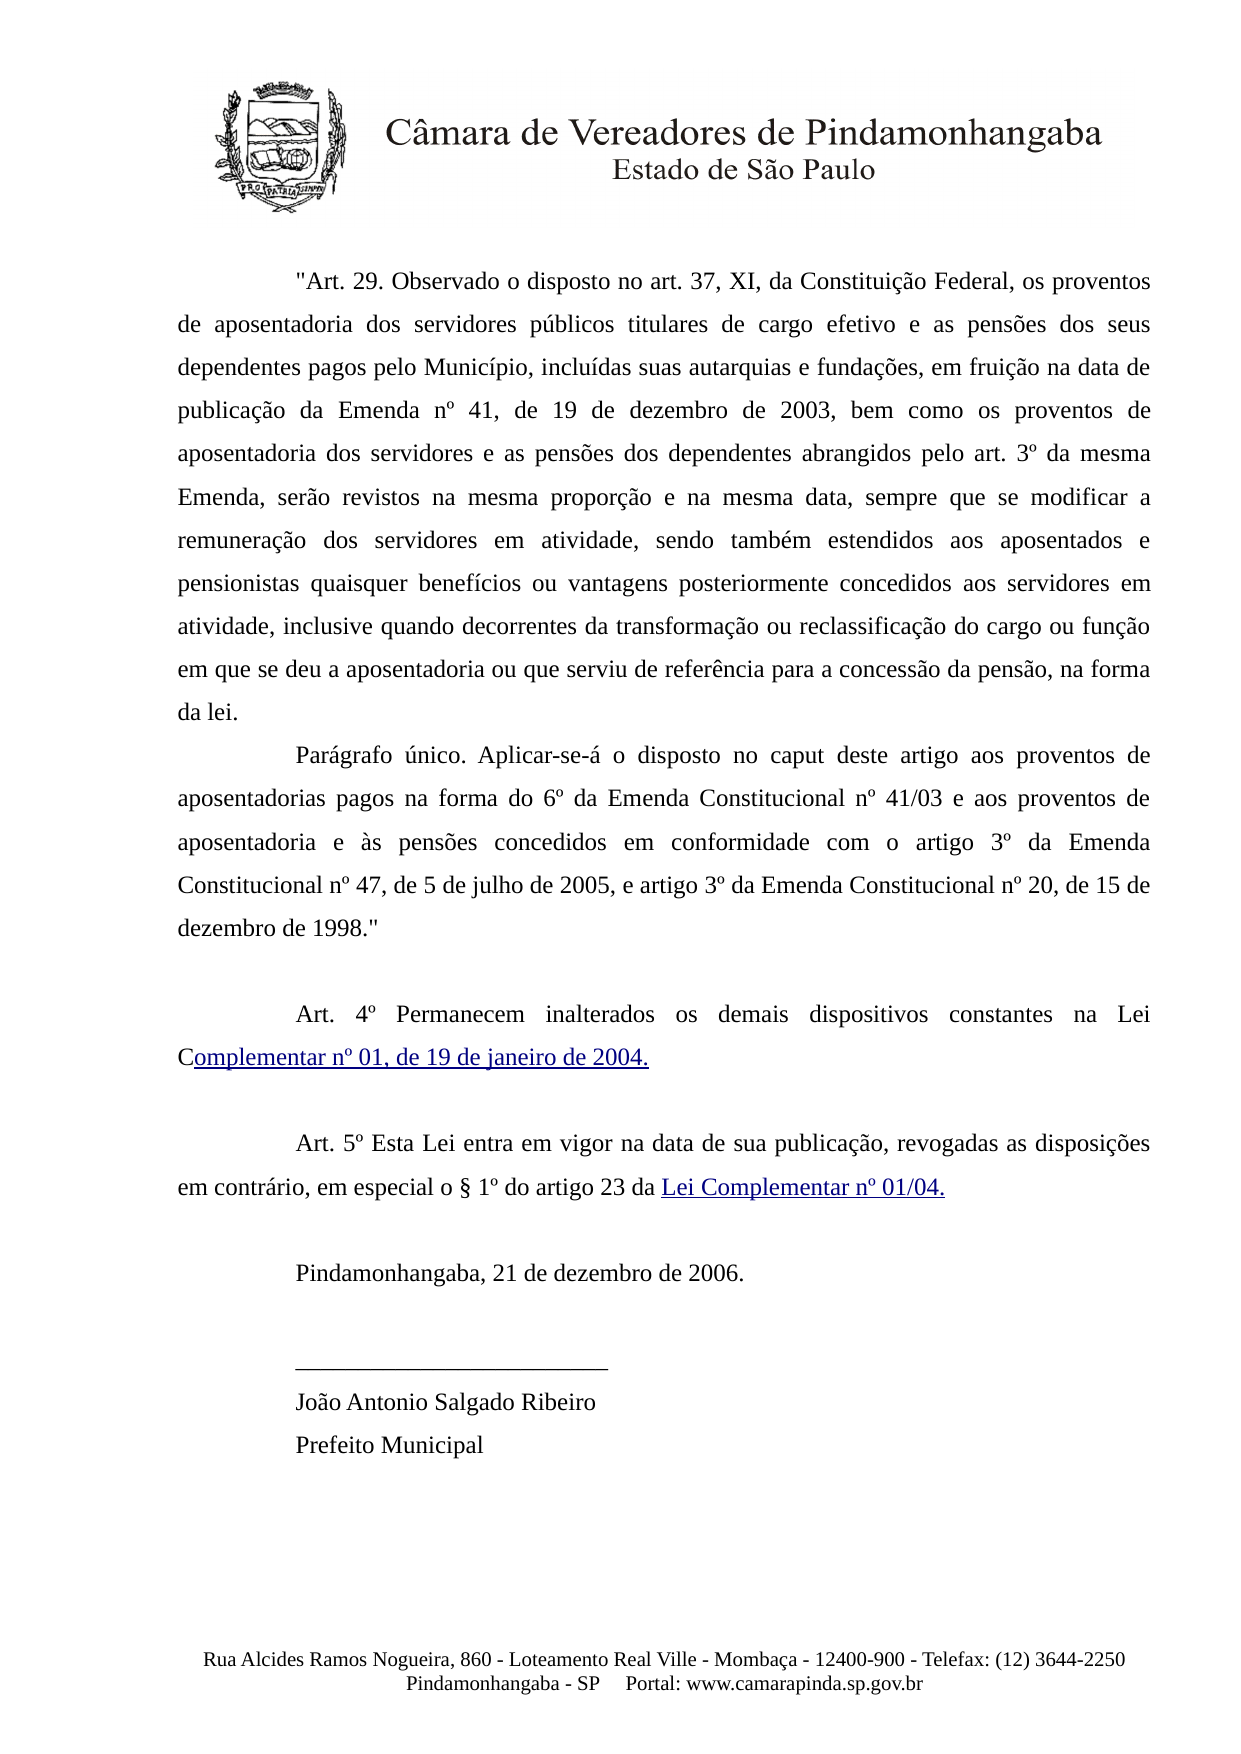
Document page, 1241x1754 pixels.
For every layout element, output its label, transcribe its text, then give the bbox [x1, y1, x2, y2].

text Art. 4º Permanecem inalterados os demais dispositivos constantes na Lei Complementar nº 01, de 19 de janeiro de 2004. [177, 999, 1152, 1071]
text João Antonio Salgado Ribeiro [177, 1387, 1152, 1416]
text Parágrafo único. Aplicar-se-á o disposto no caput deste artigo aos proventos de aposentadorias pagos na forma do 6º da Emenda Constitucional nº 41/03 e aos proventos de aposentadoria e às pensões concedidos em conformidade com o artigo 3º da Emenda Constitucional nº 47, de 5 de julho de 2005, e artigo 3º da Emenda Constitucional nº 20, de 15 de dezembro de 1998." [177, 740, 1152, 942]
text Prefeito Municipal [177, 1430, 1152, 1459]
text Art. 5º Esta Lei entra em vigor na data de sua publicação, revogadas as disposições em contrário, em especial o § 1º do artigo 23 da Lei Complementar nº 01/04. [177, 1128, 1152, 1200]
text _________________________ [177, 1344, 1152, 1373]
picture [193, 68, 1135, 228]
text "Art. 29. Observado o disposto no art. 37, XI, da Constituição Federal, os proventos de aposentadoria dos servidores públicos titulares de cargo efetivo e as pensões dos seus dependentes pagos pelo Município, incluídas suas autarquias e fundações, em fruição na data de publicação da Emenda nº 41, de 19 de dezembro de 2003, bem como os proventos de aposentadoria dos servidores e as pensões dos dependentes abrangidos pelo art. 3º da mesma Emenda, serão revistos na mesma proporção e na mesma data, sempre que se modificar a remuneração dos servidores em atividade, sendo também estendidos aos aposentados e pensionistas quaisquer benefícios ou vantagens posteriormente concedidos aos servidores em atividade, inclusive quando decorrentes da transformação ou reclassificação do cargo ou função em que se deu a aposentadoria ou que serviu de referência para a concessão da pensão, na forma da lei. [177, 266, 1152, 726]
text Pindamonhangaba, 21 de dezembro de 2006. [177, 1258, 1152, 1287]
